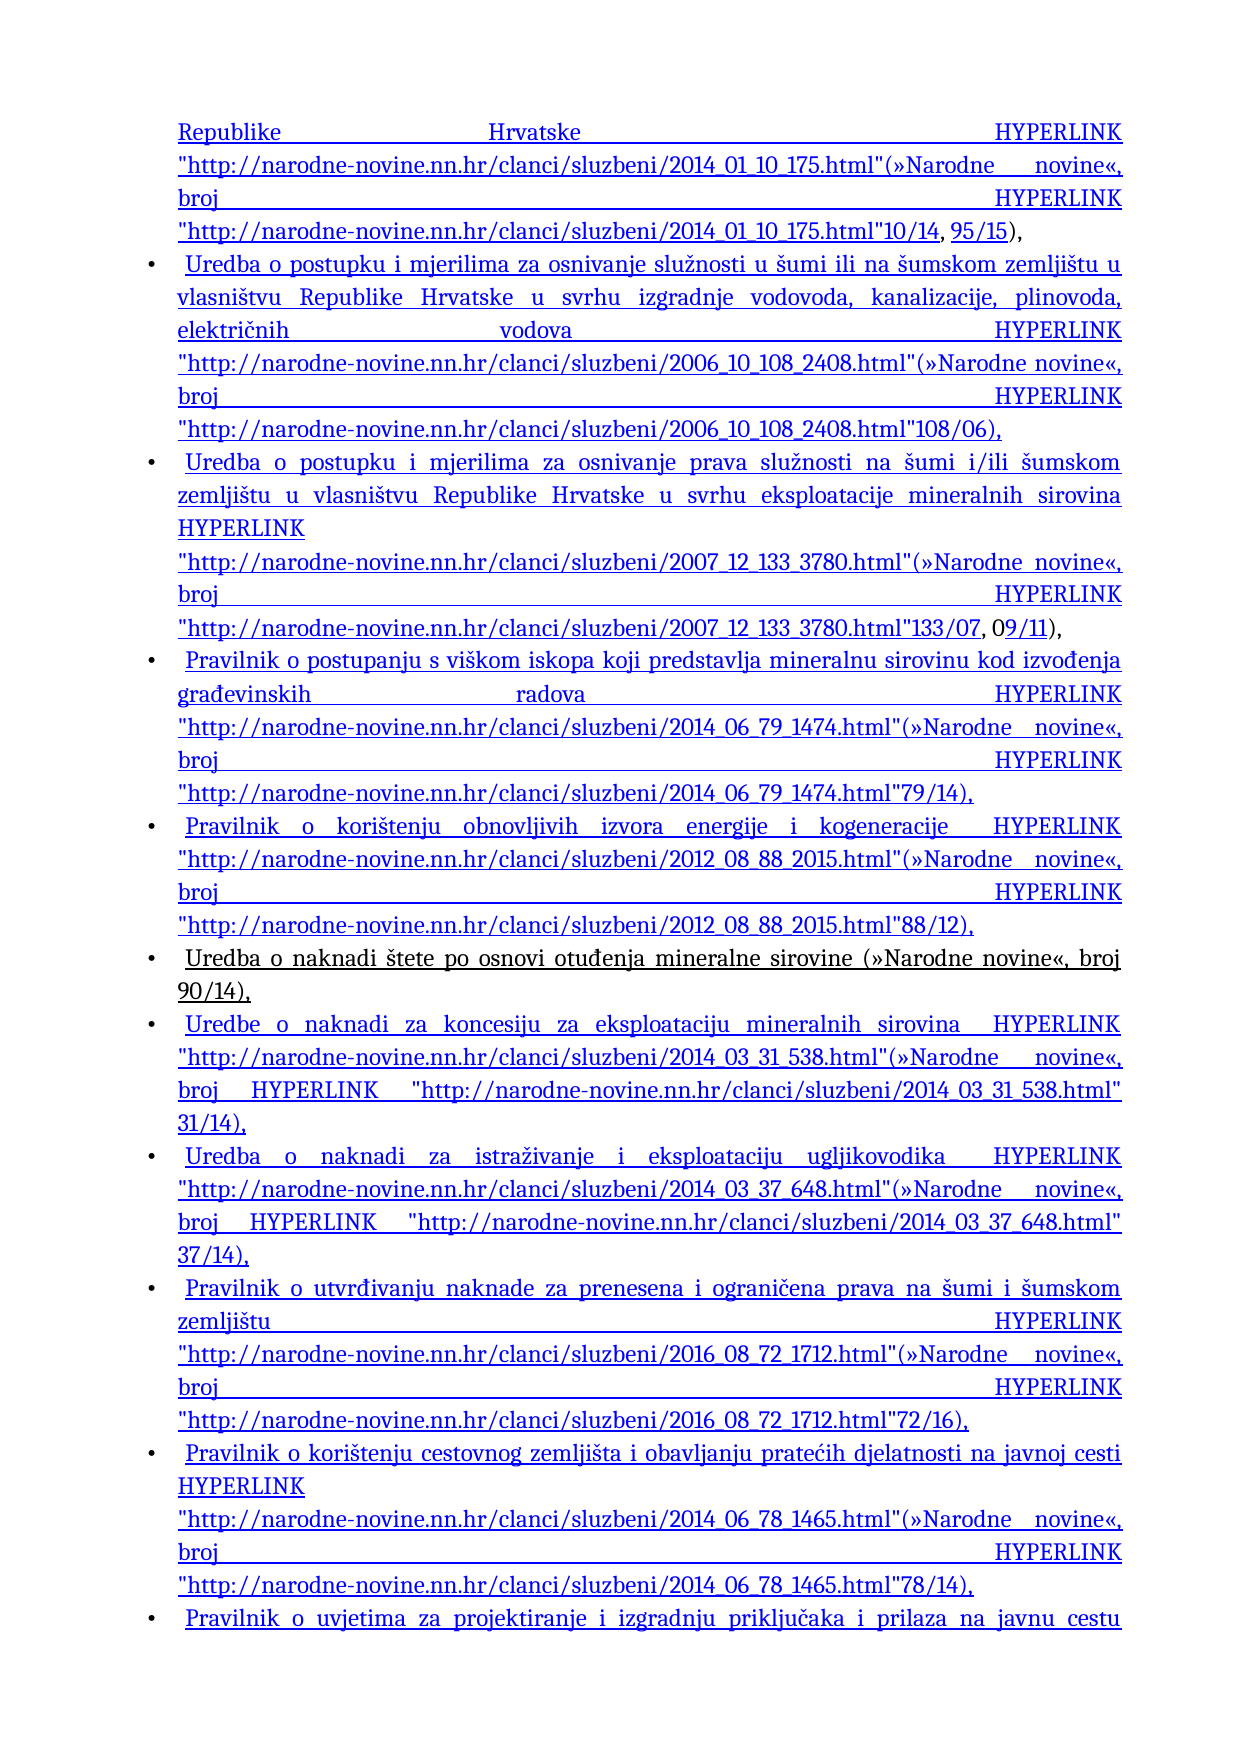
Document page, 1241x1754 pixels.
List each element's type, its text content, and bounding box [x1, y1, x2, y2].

list Pravilnik o utvrđivanju naknade za prenesena i ograničena prava na šumi i šumskom zemljištu HYPERLINK "http://narodne-novine.nn.hr/clanci/sluzbeni/2016_08_72_1712.html"(»Narodne novine«, broj HYPERLINK "http://narodne-novine.nn.hr/clanci/sluzbeni/2016_08_72_1712.html"72/16), [140, 1274, 1122, 1435]
list Uredba o naknadi za istraživanje i eksploataciju ugljikovodika HYPERLINK "http://narodne-novine.nn.hr/clanci/sluzbeni/2014_03_37_648.html"(»Narodne novine«, broj HYPERLINK "http://narodne-novine.nn.hr/clanci/sluzbeni/2014_03_37_648.html" 37/14), [140, 1142, 1122, 1269]
list Uredbe o naknadi za koncesiju za eksploataciju mineralnih sirovina HYPERLINK "http://narodne-novine.nn.hr/clanci/sluzbeni/2014_03_31_538.html"(»Narodne novine«, broj HYPERLINK "http://narodne-novine.nn.hr/clanci/sluzbeni/2014_03_31_538.html" 31/14), [140, 1010, 1122, 1137]
list Pravilnik o korištenju cestovnog zemljišta i obavljanju pratećih djelatnosti na javnoj cesti HYPERLINK "http://narodne-novine.nn.hr/clanci/sluzbeni/2014_06_78_1465.html"(»Narodne novine«, broj HYPERLINK "http://narodne-novine.nn.hr/clanci/sluzbeni/2014_06_78_1465.html"78/14), [140, 1439, 1122, 1600]
list Pravilnik o korištenju obnovljivih izvora energije i kogeneracije HYPERLINK "http://narodne-novine.nn.hr/clanci/sluzbeni/2012_08_88_2015.html"(»Narodne novine«, broj HYPERLINK "http://narodne-novine.nn.hr/clanci/sluzbeni/2012_08_88_2015.html"88/12), [140, 812, 1122, 939]
list Pravilnik o uvjetima za projektiranje i izgradnju priključaka i prilaza na javnu cestu [140, 1604, 1122, 1633]
list Uredba o postupku i mjerilima za osnivanje prava služnosti na šumi i/ili šumskom zemljištu u vlasništvu Republike Hrvatske u svrhu eksploatacije mineralnih sirovina HYPERLINK "http://narodne-novine.nn.hr/clanci/sluzbeni/2007_12_133_3780.html"(»Narodne novine«, broj HYPERLINK "http://narodne-novine.nn.hr/clanci/sluzbeni/2007_12_133_3780.html"133/07, 09/11), [140, 448, 1122, 642]
list Republike Hrvatske HYPERLINK "http://narodne-novine.nn.hr/clanci/sluzbeni/2014_01_10_175.html"(»Narodne novine«, broj HYPERLINK "http://narodne-novine.nn.hr/clanci/sluzbeni/2014_01_10_175.html"10/14, 95/15), [140, 118, 1122, 246]
list Uredba o naknadi štete po osnovi otuđenja mineralne sirovine (»Narodne novine«, broj 90/14), [140, 944, 1122, 1005]
list Uredba o postupku i mjerilima za osnivanje služnosti u šumi ili na šumskom zemljištu u vlasništvu Republike Hrvatske u svrhu izgradnje vodovoda, kanalizacije, plinovoda, električnih vodova HYPERLINK "http://narodne-novine.nn.hr/clanci/sluzbeni/2006_10_108_2408.html"(»Narodne novine«, broj HYPERLINK "http://narodne-novine.nn.hr/clanci/sluzbeni/2006_10_108_2408.html"108/06), [140, 250, 1122, 444]
list Pravilnik o postupanju s viškom iskopa koji predstavlja mineralnu sirovinu kod izvođenja građevinskih radova HYPERLINK "http://narodne-novine.nn.hr/clanci/sluzbeni/2014_06_79_1474.html"(»Narodne novine«, broj HYPERLINK "http://narodne-novine.nn.hr/clanci/sluzbeni/2014_06_79_1474.html"79/14), [140, 646, 1122, 807]
